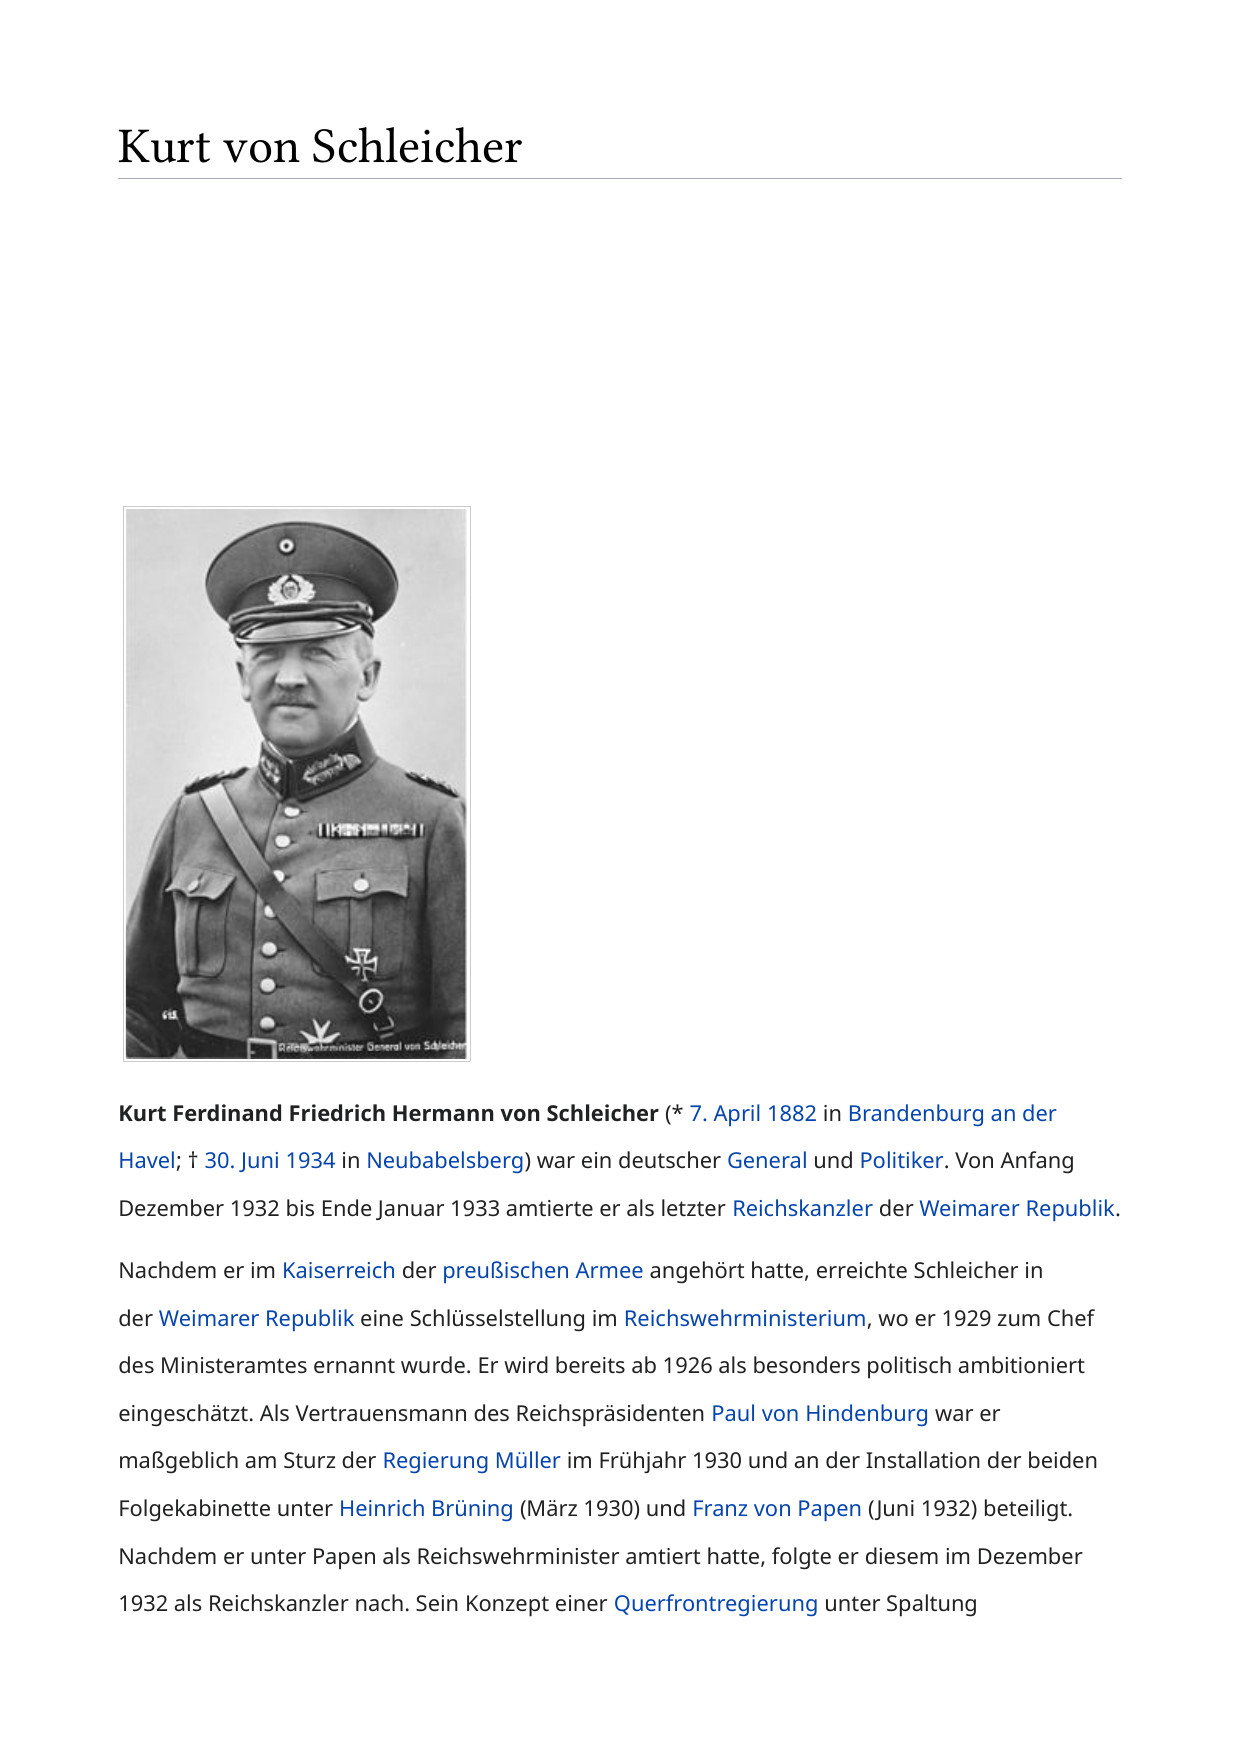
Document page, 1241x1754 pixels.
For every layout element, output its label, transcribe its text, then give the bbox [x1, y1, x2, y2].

subtitle Kurt von Schleicher [118, 118, 1122, 178]
text Nachdem er im Kaiserreich der preußischen Armee angehört hatte, erreichte Schleicher in der Weimarer Republik eine Schlüsselstellung im Reichswehrministerium, wo er 1929 zum Chef des Ministeramtes ernannt wurde. Er wird bereits ab 1926 als besonders politisch ambitioniert eingeschätzt. Als Vertrauensmann des Reichspräsidenten Paul von Hindenburg war er maßgeblich am Sturz der Regierung Müller im Frühjahr 1930 und an der Installation der beiden Folgekabinette unter Heinrich Brüning (März 1930) und Franz von Papen (Juni 1932) beteiligt. Nachdem er unter Papen als Reichswehrminister amtiert hatte, folgte er diesem im Dezember 1932 als Reichskanzler nach. Sein Konzept einer Querfrontregierung unter Spaltung [118, 1255, 1122, 1618]
text Kurt Ferdinand Friedrich Hermann von Schleicher (* 7. April 1882 in Brandenburg an der Havel; † 30. Juni 1934 in Neubabelsberg) war ein deutscher General und Politiker. Von Anfang Dezember 1932 bis Ende Januar 1933 amtierte er als letzter Reichskanzler der Weimarer Republik. [118, 1098, 1122, 1223]
picture [125, 509, 467, 1059]
